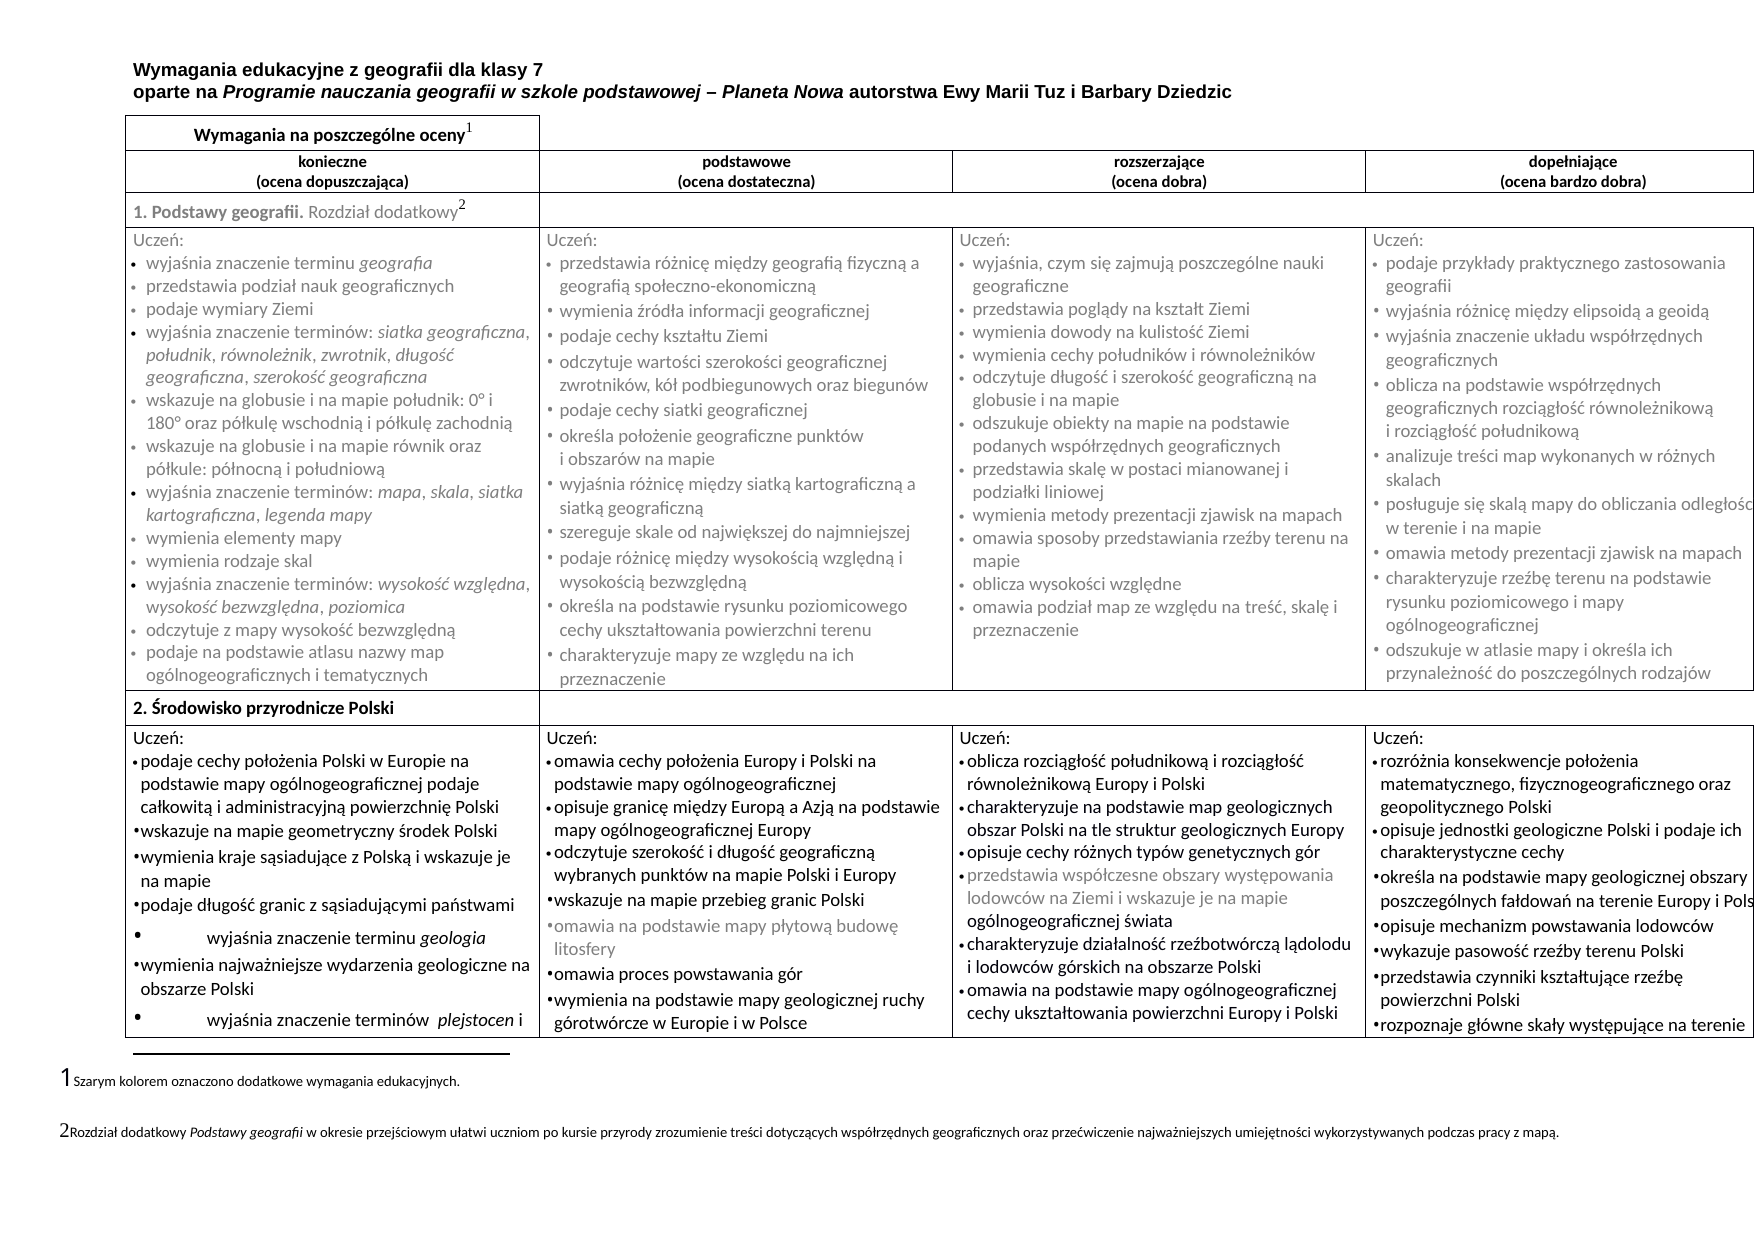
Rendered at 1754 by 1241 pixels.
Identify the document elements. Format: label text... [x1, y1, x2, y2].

table_cell Uczeń: wyjaśnia znaczenie terminu geografia przedstawia podział nauk geograficznych podaje wymiary Ziemi wyjaśnia znaczenie terminów: siatka geograficzna, południk, równoleżnik, zwrotnik, długość geograficzna, szerokość geograficzna wskazuje na globusie i na mapie południk: 0° i 180° oraz półkulę wschodnią i półkulę zachodnią wskazuje na globusie i na mapie równik oraz półkule: północną i południową wyjaśnia znaczenie terminów: mapa, skala, siatka kartograficzna, legenda mapy wymienia elementy mapy wymienia rodzaje skal wyjaśnia znaczenie terminów: wysokość względna, wysokość bezwzględna, poziomica odczytuje z mapy wysokość bezwzględną podaje na podstawie atlasu nazwy map ogólnogeograficznych i tematycznych [126, 228, 539, 690]
table_cell Uczeń: przedstawia różnicę między geografią fizyczną a geografią społeczno-ekonomiczną wymienia źródła informacji geograficznej podaje cechy kształtu Ziemi odczytuje wartości szerokości geograficznej zwrotników, kół podbiegunowych oraz biegunów podaje cechy siatki geograficznej określa położenie geograficzne punktów i obszarów na mapie wyjaśnia różnicę między siatką kartograficzną a siatką geograficzną szereguje skale od największej do najmniejszej podaje różnicę między wysokością względną i wysokością bezwzględną określa na podstawie rysunku poziomicowego cechy ukształtowania powierzchni terenu charakteryzuje mapy ze względu na ich przeznaczenie [540, 228, 952, 690]
table_cell rozszerzające (ocena dobra) [953, 151, 1365, 192]
table_cell Uczeń: podaje przykłady praktycznego zastosowania geografii wyjaśnia różnicę między elipsoidą a geoidą wyjaśnia znaczenie układu współrzędnych geograficznych oblicza na podstawie współrzędnych geograficznych rozciągłość równoleżnikową i rozciągłość południkową analizuje treści map wykonanych w różnych skalach posługuje się skalą mapy do obliczania odległości w terenie i na mapie omawia metody prezentacji zjawisk na mapach charakteryzuje rzeźbę terenu na podstawie rysunku poziomicowego i mapy ogólnogeograficznej odszukuje w atlasie mapy i określa ich przynależność do poszczególnych rodzajów [1366, 228, 1753, 690]
text Wymagania edukacyjne z geografii dla klasy 7 oparte na Programie nauczania geografii w szkole podstawowej – Planeta Nowa autorstwa Ewy Marii Tuz i Barbary Dziedzic [133, 59, 1639, 102]
table_cell [540, 193, 1754, 227]
table_cell 2. Środowisko przyrodnicze Polski [126, 691, 539, 725]
table_cell Uczeń: omawia cechy położenia Europy i Polski na podstawie mapy ogólnogeograficznej opisuje granicę między Europą a Azją na podstawie mapy ogólnogeograficznej Europy odczytuje szerokość i długość geograficzną wybranych punktów na mapie Polski i Europy wskazuje na mapie przebieg granic Polski omawia na podstawie mapy płytową budowę litosfery omawia proces powstawania gór wymienia na podstawie mapy geologicznej ruchy górotwórcze w Europie i w Polsce wymienia i wskazuje na mapie ogólnogeograficznej góry fałdowe, zrębowe oraz wulkaniczne w Europie i w Polsce omawia zlodowacenia na obszarze Polski opisuje nizinne i górskie formy polodowcowe porównuje krzywą hipsograficzną Polski i Europy dokonuje podziału surowców mineralnych wymienia strefy klimatyczne świata na podstawie mapy tematycznej podaje cechy przejściowości klimatu Polski podaje zróżnicowanie długości okresu wegetacyjnego w Polsce na podstawie mapy tematycznej opisuje wody Europy na podstawie mapy ogólnogeograficznej rozpoznaje typy ujść rzecznych charakteryzuje temperaturę wód oraz zasolenie Bałtyku na tle innych mórz świata opisuje świat roślin i zwierząt Bałtyku opisuje charakterystyczne typy gleb w Polsce przedstawia na podstawie mapy tematycznej rozmieszczenie gleb na obszarze Polski omawia na podstawie danych statystycznych wskaźnik lesistości Polski omawia strukturę gatunkową lasów w Polsce podaje przykłady rezerwatów przyrody, parków krajobrazowych i pomników przyrody na obszarze wybranego regionu charakteryzuje wybrane parki narodowe w Polsce [540, 726, 952, 1037]
table_cell Uczeń: rozróżnia konsekwencje położenia matematycznego, fizycznogeograficznego oraz geopolitycznego Polski opisuje jednostki geologiczne Polski i podaje ich charakterystyczne cechy określa na podstawie mapy geologicznej obszary poszczególnych fałdowań na terenie Europy i Polski opisuje mechanizm powstawania lodowców wykazuje pasowość rzeźby terenu Polski przedstawia czynniki kształtujące rzeźbę powierzchni Polski rozpoznaje główne skały występujące na terenie Polski podaje przykłady gospodarczego wykorzystania surowców mineralnych w Polsce opisuje pogodę kształtowaną przez główne masy powietrza napływające nad teren Polski opisuje na podstawie map tematycznych rozkład temperatury powietrza oraz opadów atmosferycznych w Polsce omawia niszczącą i budującą działalność Bałtyku omawia procesy i czynniki glebotwórcze opisuje typy zbiorowisk leśnych w Polsce opisuje unikalne na skalę światową obiekty przyrodnicze objęte ochroną na terenie Polski ocenia najważniejsze działania w zakresie ochrony środowiska [1366, 726, 1753, 1037]
table_header [540, 115, 1754, 150]
table_cell Uczeń: podaje cechy położenia Polski w Europie na podstawie mapy ogólnogeograficznej podaje całkowitą i administracyjną powierzchnię Polski wskazuje na mapie geometryczny środek Polski wymienia kraje sąsiadujące z Polską i wskazuje je na mapie podaje długość granic z sąsiadującymi państwami wyjaśnia znaczenie terminu geologia wymienia najważniejsze wydarzenia geologiczne na obszarze Polski wyjaśnia znaczenie terminów plejstocen i holocen wyjaśnia znaczenie terminów krajobraz polodowcowy i rzeźba glacjalna wymienia formy terenu utworzone na obszarze Polski przez lądolód skandynawski wymienia pasy rzeźby terenu Polski i wskazuje je na mapie wymienia główne rodzaje skał wyjaśnia znaczenie terminów: pogoda, klimat, ciśnienie atmosferyczne, niż baryczny, wyż baryczny wymienia cechy klimatu morskiego i klimatu kontynentalnego wymienia elementy klimatu wyjaśnia znaczenie terminu średnia dobowa wartość temperatury powietrza wymienia czynniki, które warunkują zróżnicowanie temperatury powietrza i wielkość opadów w Polsce wymienia rodzaje wiatrów wyjaśnia znaczenie terminu przepływ wyjaśnia znaczenie terminów system rzeczny, dorzecze, zlewisko wskazuje na mapie główne rzeki Europy i Polski określa na podstawie mapy ogólnogeograficznej położenie Morza Bałtyckiego podaje główne cechy fizyczne Bałtyku wyjaśnia znaczenie terminów: gleba, czynniki glebotwórcze, proces glebotwórczy, profil glebowy, poziomy glebowe wymienia typy gleb w Polsce wyjaśnia znaczenie terminu lesistość wymienia różne rodzaje lasów w Polsce wymienia formy ochrony przyrody w Polsce wskazuje na mapie Polski parki narodowe [126, 726, 539, 1037]
table_header Wymagania na poszczególne oceny [126, 116, 539, 150]
table_cell dopełniające (ocena bardzo dobra) [1366, 151, 1753, 192]
table_cell podstawowe (ocena dostateczna) [540, 151, 952, 192]
table_cell Uczeń: oblicza rozciągłość południkową i rozciągłość równoleżnikową Europy i Polski charakteryzuje na podstawie map geologicznych obszar Polski na tle struktur geologicznych Europy opisuje cechy różnych typów genetycznych gór przedstawia współczesne obszary występowania lodowców na Ziemi i wskazuje je na mapie ogólnogeograficznej świata charakteryzuje działalność rzeźbotwórczą lądolodu i lodowców górskich na obszarze Polski omawia na podstawie mapy ogólnogeograficznej cechy ukształtowania powierzchni Europy i Polski opisuje rozmieszczenie surowców mineralnych w Polsce na podstawie mapy tematycznej omawia warunki klimatyczne w Europie charakteryzuje czynniki kształtujące klimat w Polsce odczytuje wartości temperatury powietrza i wielkości opadów atmosferycznych z klimatogramów wyjaśnia, na czym polega asymetria dorzeczy Wisły i Odry opisuje na podstawie mapy cechy oraz walory Wisły i Odry charakteryzuje i rozpoznaje typy wybrzeży Bałtyku wyróżnia najważniejsze cechy wybranych typów gleb na podstawie profili glebowych omawia funkcje lasów omawia na podstawie mapy Polski przestrzenne zróżnicowanie lesistości w Polsce ocenia rolę parków narodowych i innych form ochrony przyrody w zachowaniu naturalnych walorów środowiska przyrodniczego [953, 726, 1365, 1037]
table_cell 1. Podstawy geografii. Rozdział dodatkowy [126, 193, 539, 227]
table_cell [540, 691, 1754, 725]
table_cell konieczne (ocena dopuszczająca) [126, 151, 539, 192]
table_cell Uczeń: wyjaśnia, czym się zajmują poszczególne nauki geograficzne przedstawia poglądy na kształt Ziemi wymienia dowody na kulistość Ziemi wymienia cechy południków i równoleżników odczytuje długość i szerokość geograficzną na globusie i na mapie odszukuje obiekty na mapie na podstawie podanych współrzędnych geograficznych przedstawia skalę w postaci mianowanej i podziałki liniowej wymienia metody prezentacji zjawisk na mapach omawia sposoby przedstawiania rzeźby terenu na mapie oblicza wysokości względne omawia podział map ze względu na treść, skalę i przeznaczenie [953, 228, 1365, 690]
